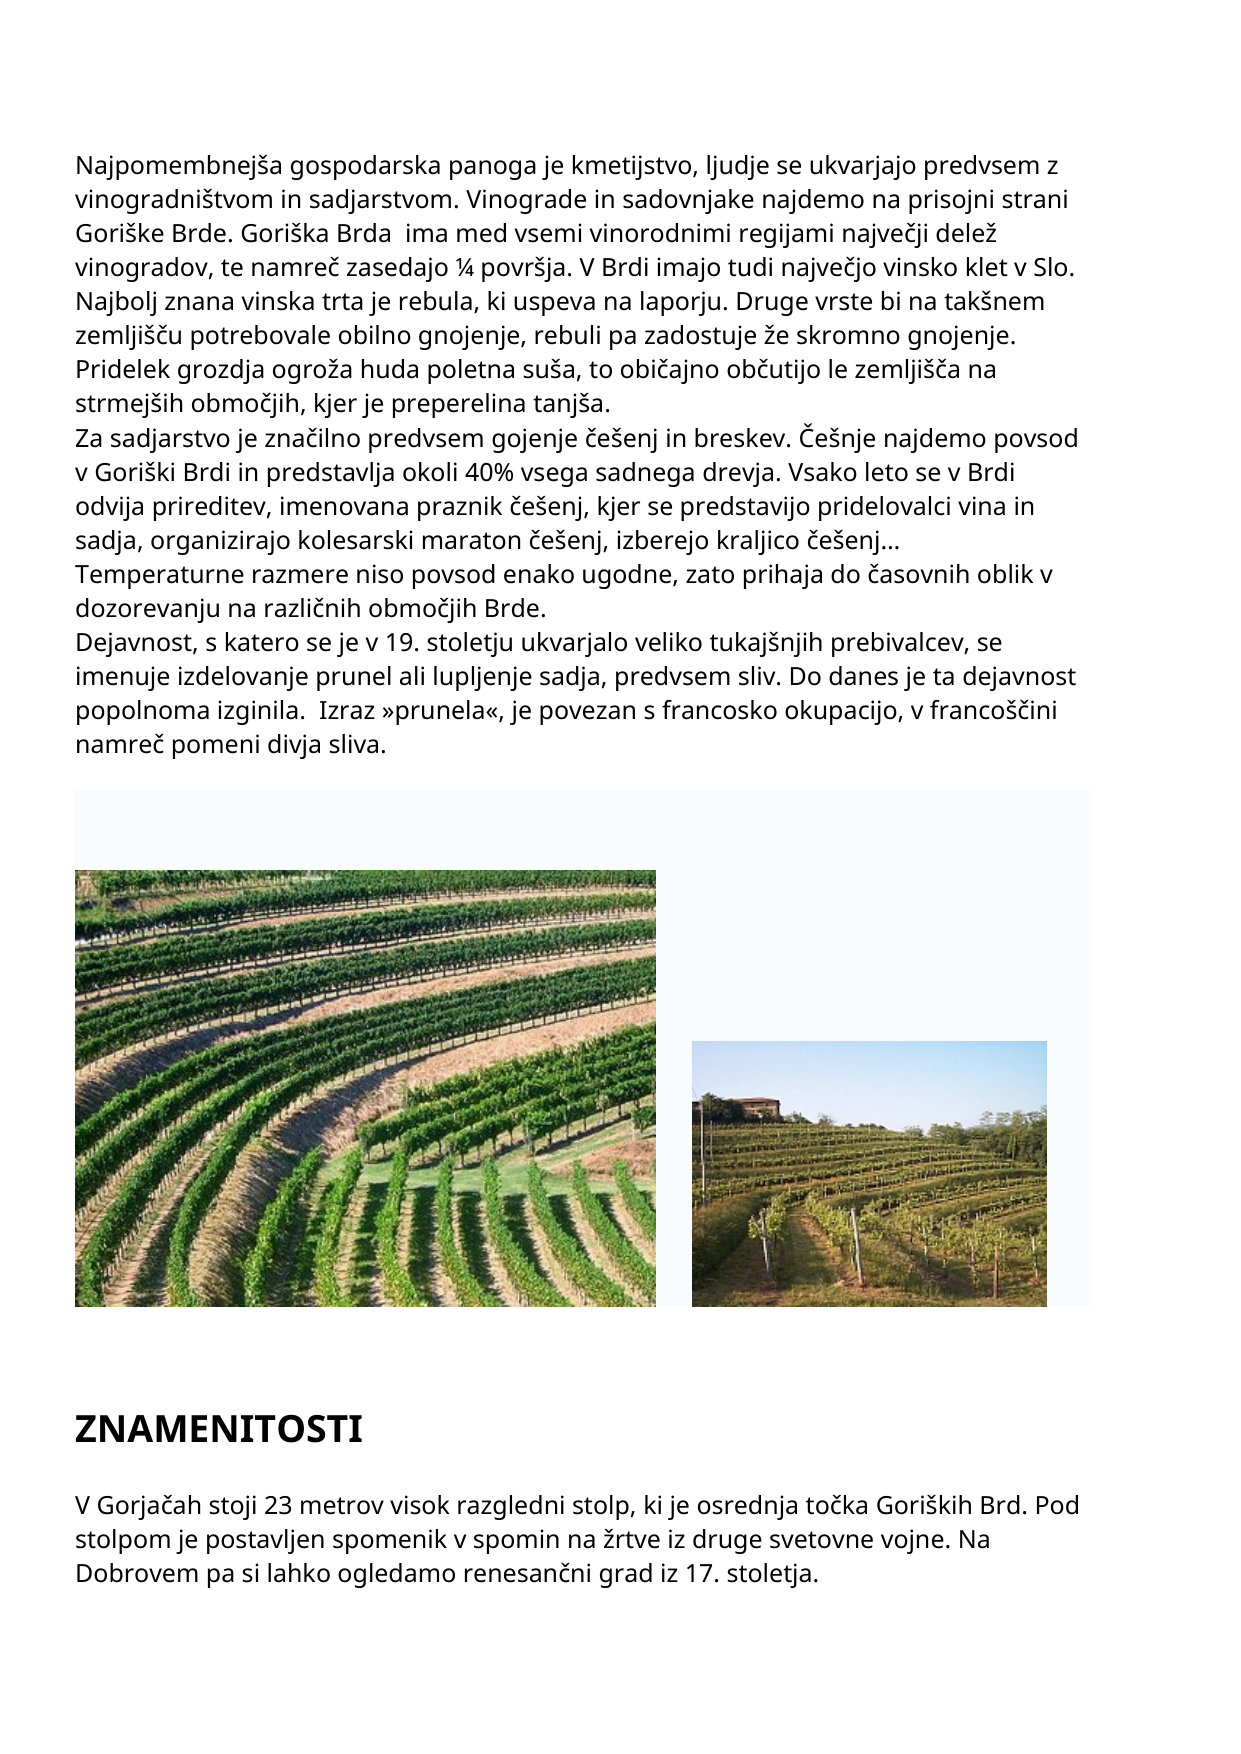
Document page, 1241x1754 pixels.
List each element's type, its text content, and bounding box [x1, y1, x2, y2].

picture [692, 1041, 1047, 1307]
text Najpomembnejša gospodarska panoga je kmetijstvo, ljudje se ukvarjajo predvsem z vinogradništvom in sadjarstvom. Vinograde in sadovnjake najdemo na prisojni strani Goriške Brde. Goriška Brda ima med vsemi vinorodnimi regijami največji delež vinogradov, te namreč zasedajo ¼ površja. V Brdi imajo tudi največjo vinsko klet v Slo. [75, 148, 1092, 284]
text Dejavnost, s katero se je v 19. stoletju ukvarjalo veliko tukajšnjih prebivalcev, se imenuje izdelovanje prunel ali lupljenje sadja, predvsem sliv. Do danes je ta dejavnost popolnoma izginila. Izraz »prunela«, je povezan s francosko okupacijo, v francoščini namreč pomeni divja sliva. [75, 624, 1092, 761]
text ZNAMENITOSTI [75, 1403, 1092, 1454]
text Najbolj znana vinska trta je rebula, ki uspeva na laporju. Druge vrste bi na takšnem zemljišču potrebovale obilno gnojenje, rebuli pa zadostuje že skromno gnojenje. [75, 284, 1092, 352]
text Pridelek grozdja ogroža huda poletna suša, to običajno občutijo le zemljišča na strmejših območjih, kjer je preperelina tanjša. [75, 352, 1092, 420]
text Temperaturne razmere niso povsod enako ugodne, zato prihaja do časovnih oblik v dozorevanju na različnih območjih Brde. [75, 556, 1092, 624]
text V Gorjačah stoji 23 metrov visok razgledni stolp, ki je osrednja točka Goriških Brd. Pod stolpom je postavljen spomenik v spomin na žrtve iz druge svetovne vojne. Na Dobrovem pa si lahko ogledamo renesančni grad iz 17. stoletja. [75, 1488, 1092, 1590]
picture [75, 870, 656, 1307]
text Za sadjarstvo je značilno predvsem gojenje češenj in breskev. Češnje najdemo povsod v Goriški Brdi in predstavlja okoli 40% vsega sadnega drevja. Vsako leto se v Brdi odvija prireditev, imenovana praznik češenj, kjer se predstavijo pridelovalci vina in sadja, organizirajo kolesarski maraton češenj, izberejo kraljico češenj… [75, 420, 1092, 556]
